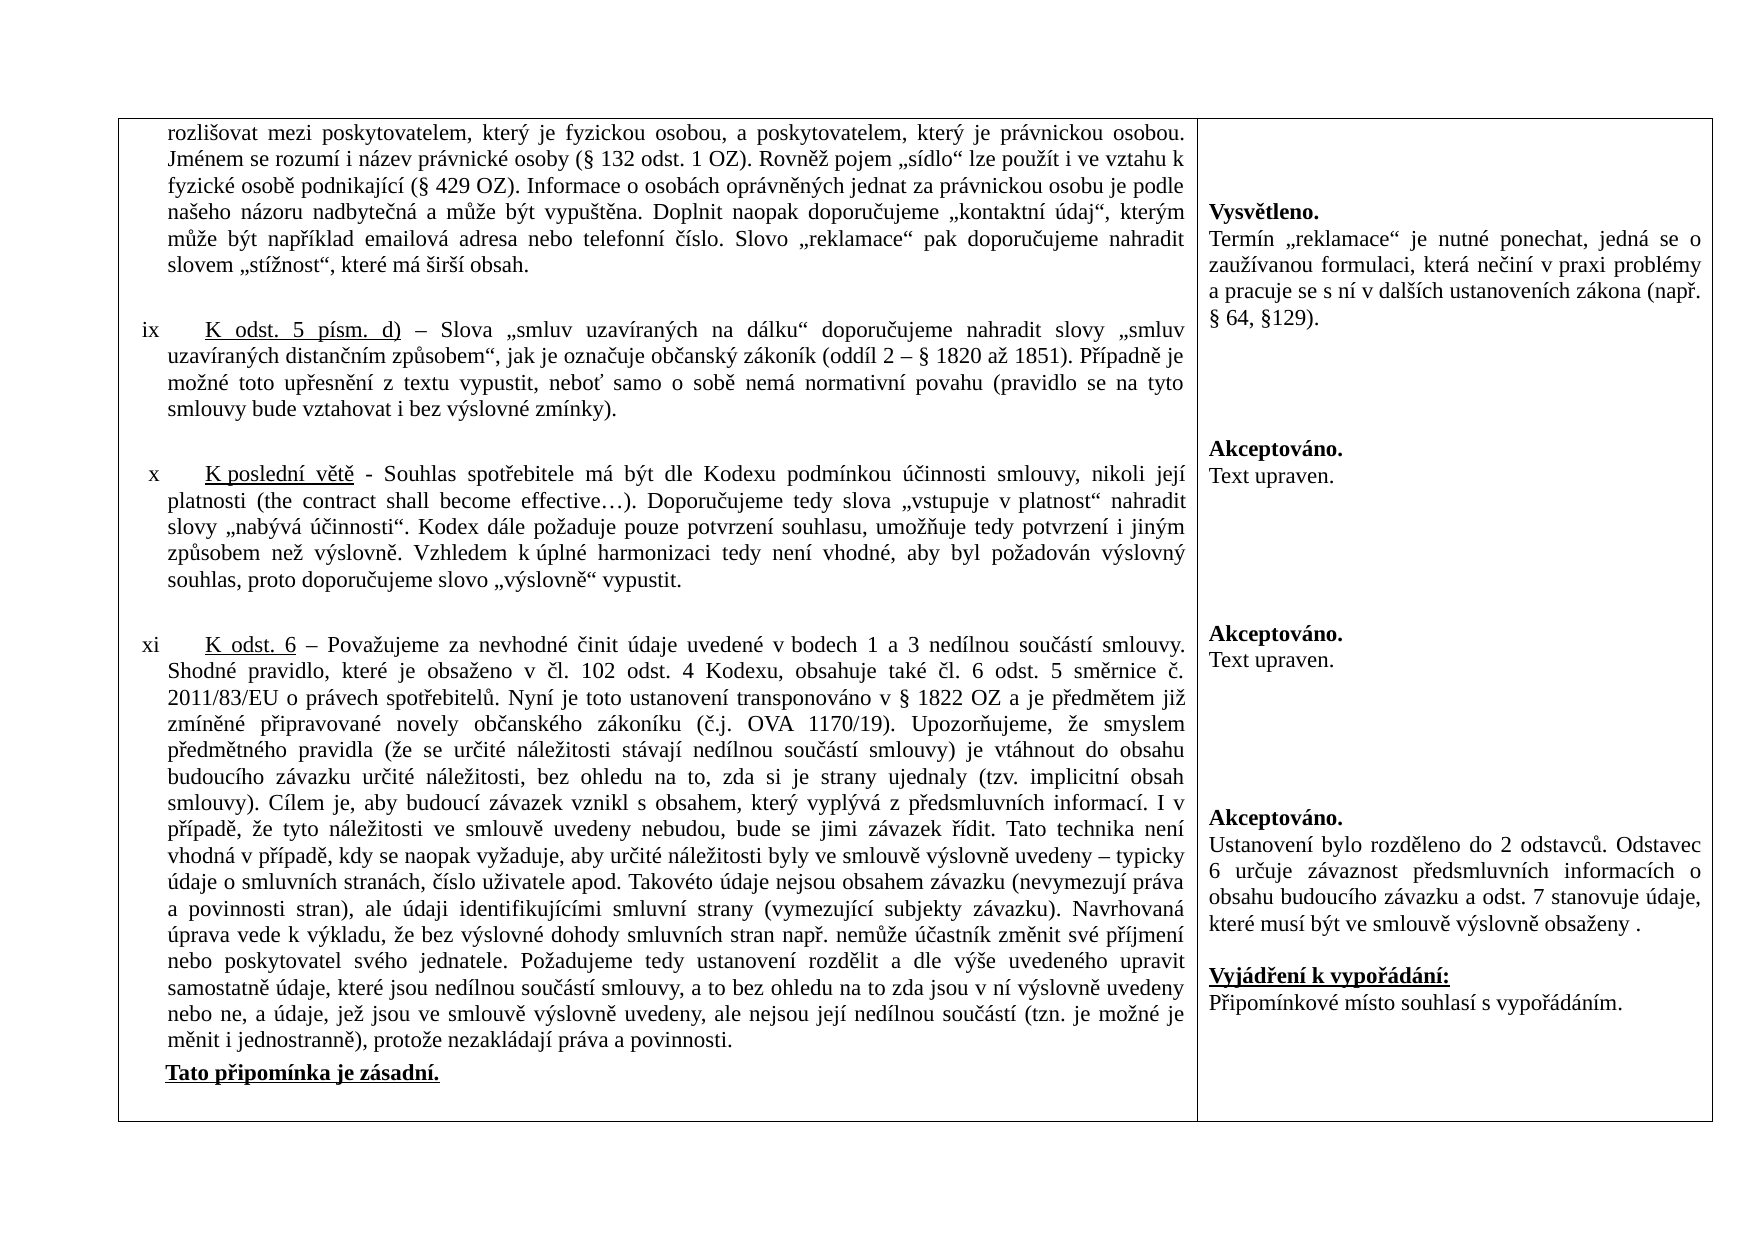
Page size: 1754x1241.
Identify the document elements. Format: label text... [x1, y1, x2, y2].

table_cell Vysvětleno. Termín „reklamace“ je nutné ponechat, jedná se o zaužívanou formulaci, která nečiní v praxi problémy a pracuje se s ní v dalších ustanoveních zákona (např. § 64, §129). Akceptováno. Text upraven. Akceptováno. Text upraven. Akceptováno. Ustanovení bylo rozděleno do 2 odstavců. Odstavec 6 určuje závaznost předsmluvních informacích o obsahu budoucího závazku a odst. 7 stanovuje údaje, které musí být ve smlouvě výslovně obsaženy . Vyjádření k vypořádání: Připomínkové místo souhlasí s vypořádáním. [1198, 119, 1712, 1121]
table_cell K Čl. I bodu 194 – § 63 K ustanovení jako celku – Jednotlivé odstavce se obsahově týkají různých oblastí. Některé se vztahují na poskytování informací před uzavřením smlouvy, další upravují shrnutí smlouvy a jiné se vztahují k právům a povinnostem za trvání závazku, což může být složité pro orientaci v předpisu. Pro lepší přehlednost bychom tak doporučovali navrhovaný § 63 rozdělit, a to například na „předsmluvní informace“ (odst. 1 až 3 a 6), „poskytnutí smlouvy spotřebiteli“ (odst. 5), „sledování a kontrolu využívání služeb“ (odst. 7 a 8), samostatné ustanovení s obsahem odst. 4, „smlouvy uzavírané distančním způsobem“ (odst. 11), „pravomoc Úřadu“ (odst. 9) a „zakázaná ujednání“ (odst. 10). K poznámkám pod čarou – Dle čl. 57 odst. 5 Legislativních pravidel vlády nahrazuje-li se ustanovení právního předpisu obsahující odkaz na poznámku pod čarou jiným textem, který již odkaz na tuto poznámku neobsahuje, a poznámka pod čarou se má zrušit, uvede se její zrušení samostatně v závěru příslušného bodu novely. Doporučujeme tedy zrušit poznámky pod čarou č. 62 a 63 zjevně odkazující na starý občanský zákoník v souladu s předchozí větou. K nadpisu – Zvolené slovní spojení není z jazykového hlediska příliš vhodné. Doporučujeme proto zvolit nějaké lépe znějící spojení, například „Poskytování informací“ nebo „Informační povinnosti“. K odst. 1 – V návětí doporučujeme vypustit slovo „následující“ a dvojtečku. K odst. 1 písm. a) – Odkaz v poznámce pod čarou je příliš široký. Ustanovení § 1826, uvedené v poznámce pod čarou, je transpozicí směrnice o e-commerce č. 2000/31/ES a nikoli směrnice č. 2011/83/EU. Zákon o cenách podle našeho názoru směrnici č. 2011/83/EU rovněž netransponuje. Pro lepší orientaci subjektů této informační povinnosti doporučujeme toto transpoziční ustanovení zpřesnit odkazem na konkrétní ustanovení občanského zákoníku, která transponují čl. 5 a 6 směrnice č. 2011/83/EU, tedy § 1811 a 1820, přímo v textu zákona. K odst. 2 – Doporučujeme namísto spojení „jednoduchým a srozumitelným způsobem“ použít spojení „jasně a srozumitelně“, jak se slova „in a clear and comprehensible manner“ v českém právním řádu jinak běžně překládají (viz např. § 1811 odst. 1 OZ). Dále doporučujeme odkázat na definici trvalého nosiče v českém právním řádu. V současné době jde o § 1819 občanského zákoníku („textová podoba“). Toto ustanovení však bude dotčeno připravovanou novelou (č.j. OVA 1170/19, § 563a). V ustanovení je dále ohledně způsobu zpřístupnění dokumentu s informacemi odkazováno na odstavec 1, který však toto neupravuje. Doporučujeme proto tento odkaz vypustit a specifikovat, jakým způsobem má být dokument s informacemi zpřístupněn. K odst. 5 – V úvodu ustanovení chybí stanovení časového okamžiku, k němuž má poskytovatel informační povinnost plnit. Doporučujeme jej zde proto uvést. Z formálního hlediska není vhodné, aby ustanovení obsahovalo samostatný nečíslovaný odstavec. Doporučujeme tedy buď z textu na konci odst. 5 udělat v pořadí další odstavec č. 6 a zbylé odstavce přečíslovat, nebo ustanovení jiným způsobem přeformulovat. K odst. 5 písm. a) – Ustanovení je značně nepřehledné, doporučujeme jej proto zestručnit. Není nutné rozlišovat mezi poskytovatelem, který je fyzickou osobou, a poskytovatelem, který je právnickou osobou. Jménem se rozumí i název právnické osoby (§ 132 odst. 1 OZ). Rovněž pojem „sídlo“ lze použít i ve vztahu k fyzické osobě podnikající (§ 429 OZ). Informace o osobách oprávněných jednat za právnickou osobu je podle našeho názoru nadbytečná a může být vypuštěna. Doplnit naopak doporučujeme „kontaktní údaj“, kterým může být například emailová adresa nebo telefonní číslo. Slovo „reklamace“ pak doporučujeme nahradit slovem „stížnost“, které má širší obsah. K odst. 5 písm. d) – Slova „smluv uzavíraných na dálku“ doporučujeme nahradit slovy „smluv uzavíraných distančním způsobem“, jak je označuje občanský zákoník (oddíl 2 – § 1820 až 1851). Případně je možné toto upřesnění z textu vypustit, neboť samo o sobě nemá normativní povahu (pravidlo se na tyto smlouvy bude vztahovat i bez výslovné zmínky). K poslední větě - Souhlas spotřebitele má být dle Kodexu podmínkou účinnosti smlouvy, nikoli její platnosti (the contract shall become effective…). Doporučujeme tedy slova „vstupuje v platnost“ nahradit slovy „nabývá účinnosti“. Kodex dále požaduje pouze potvrzení souhlasu, umožňuje tedy potvrzení i jiným způsobem než výslovně. Vzhledem k úplné harmonizaci tedy není vhodné, aby byl požadován výslovný souhlas, proto doporučujeme slovo „výslovně“ vypustit. K odst. 6 – Považujeme za nevhodné činit údaje uvedené v bodech 1 a 3 nedílnou součástí smlouvy. Shodné pravidlo, které je obsaženo v čl. 102 odst. 4 Kodexu, obsahuje také čl. 6 odst. 5 směrnice č. 2011/83/EU o právech spotřebitelů. Nyní je toto ustanovení transponováno v § 1822 OZ a je předmětem již zmíněné připravované novely občanského zákoníku (č.j. OVA 1170/19). Upozorňujeme, že smyslem předmětného pravidla (že se určité náležitosti stávají nedílnou součástí smlouvy) je vtáhnout do obsahu budoucího závazku určité náležitosti, bez ohledu na to, zda si je strany ujednaly (tzv. implicitní obsah smlouvy). Cílem je, aby budoucí závazek vznikl s obsahem, který vyplývá z předsmluvních informací. I v případě, že tyto náležitosti ve smlouvě uvedeny nebudou, bude se jimi závazek řídit. Tato technika není vhodná v případě, kdy se naopak vyžaduje, aby určité náležitosti byly ve smlouvě výslovně uvedeny – typicky údaje o smluvních stranách, číslo uživatele apod. Takovéto údaje nejsou obsahem závazku (nevymezují práva a povinnosti stran), ale údaji identifikujícími smluvní strany (vymezující subjekty závazku). Navrhovaná úprava vede k výkladu, že bez výslovné dohody smluvních stran např. nemůže účastník změnit své příjmení nebo poskytovatel svého jednatele. Požadujeme tedy ustanovení rozdělit a dle výše uvedeného upravit samostatně údaje, které jsou nedílnou součástí smlouvy, a to bez ohledu na to zda jsou v ní výslovně uvedeny nebo ne, a údaje, jež jsou ve smlouvě výslovně uvedeny, ale nejsou její nedílnou součástí (tzn. je možné je měnit i jednostranně), protože nezakládají práva a povinnosti. Tato připomínka je zásadní. K odst. 9 – V odůvodnění navrhovatel uvádí, že pravomoc Úřadu změnit smluvní podmínky (smlouvu nebo zveřejněný návrh smlouvy) se má uplatnit zejména v případech, kdy nejsou dodrženy požadavky navrhovaného § 63 odst. 1, tj. v případě, kdy smlouva neobsahuje některou z povinných obsahových náležitostí. Upozorňujeme, že podle navrhovaného znění odstavce 6 jsou nedílnou součástí smlouvy informace uvedené v odstavcích 1 až 3 a 5. Tedy i v případě, že tyto informace nebudou v samotném textu smlouvy uvedeny, bude se jimi obsah závazku řídit. Smluvní ujednání, která by byla v rozporu se zákonem, pak budou neplatná. Obsah závazku lze zásadně měnit jen dohodou stran. Není proto zřejmé, jak by mohlo dojít k jednostranné změně závazku na základě rozhodnutí Úřadu v případě, že nebyla možnost takovéto změny předem ujednána (viz i § 1752 OZ). Výše uvedená pravomoc Úřadu by dávala smysl jen ve vztahu k obchodním podmínkám poskytovatele, kde by mohla dobře působit do budoucnosti. Požadujeme tedy rozlišovat mezi konkrétní smlouvou uzavřenou s uživatelem a obchodními podmínkami, které poskytovatel standardně využívá při svých obchodech. Pravomoc Úřadu měnit obsah závazku pak požadujeme buď zcela vypustit, nebo modifikovat tak, aby se vztahovala jen na obchodní podmínky a jen s účinky do budoucnosti. Tato připomínka je zásadní. K odst. 10 – Doporučujeme toto ustanovení zařadit do § 63b, kam lépe systematicky náleží. Dále dáváme na zvážení, zda toto ustanovení neformulovat tak, aby takové podmínky a postupy zakazovalo s tím, že se k takovým ujednáním nepřihlíží (obdobně jako § 1815 OZ). K odst. 11 – Upozorňujeme, že spotřebitel nemá právo odstoupit od smlouvy v případě změny závazku. Směrnice č. 2011/83/EU upravuje odlišným způsobem rovněž poskytování předsmluvních informací a běh lhůty pro odstoupení od smlouvy. Požadujeme proto vysvětlit vztah navrhované právní úpravy k odkazované právní úpravě obsažené v občanském zákoníku (§ 1824 až 1828), potažmo ke směrnici č. 2011/83/EU, jejíž transpozici předmětná ustanovení představují a která je v režimu maximální harmonizace. Tato připomínka je zásadní. Dále doporučujeme hovořit o listinné nebo elektronické „podobě“ (nikoli formě), neboť se jedná o jednotlivé podoby písemné formy. [119, 119, 1197, 1121]
